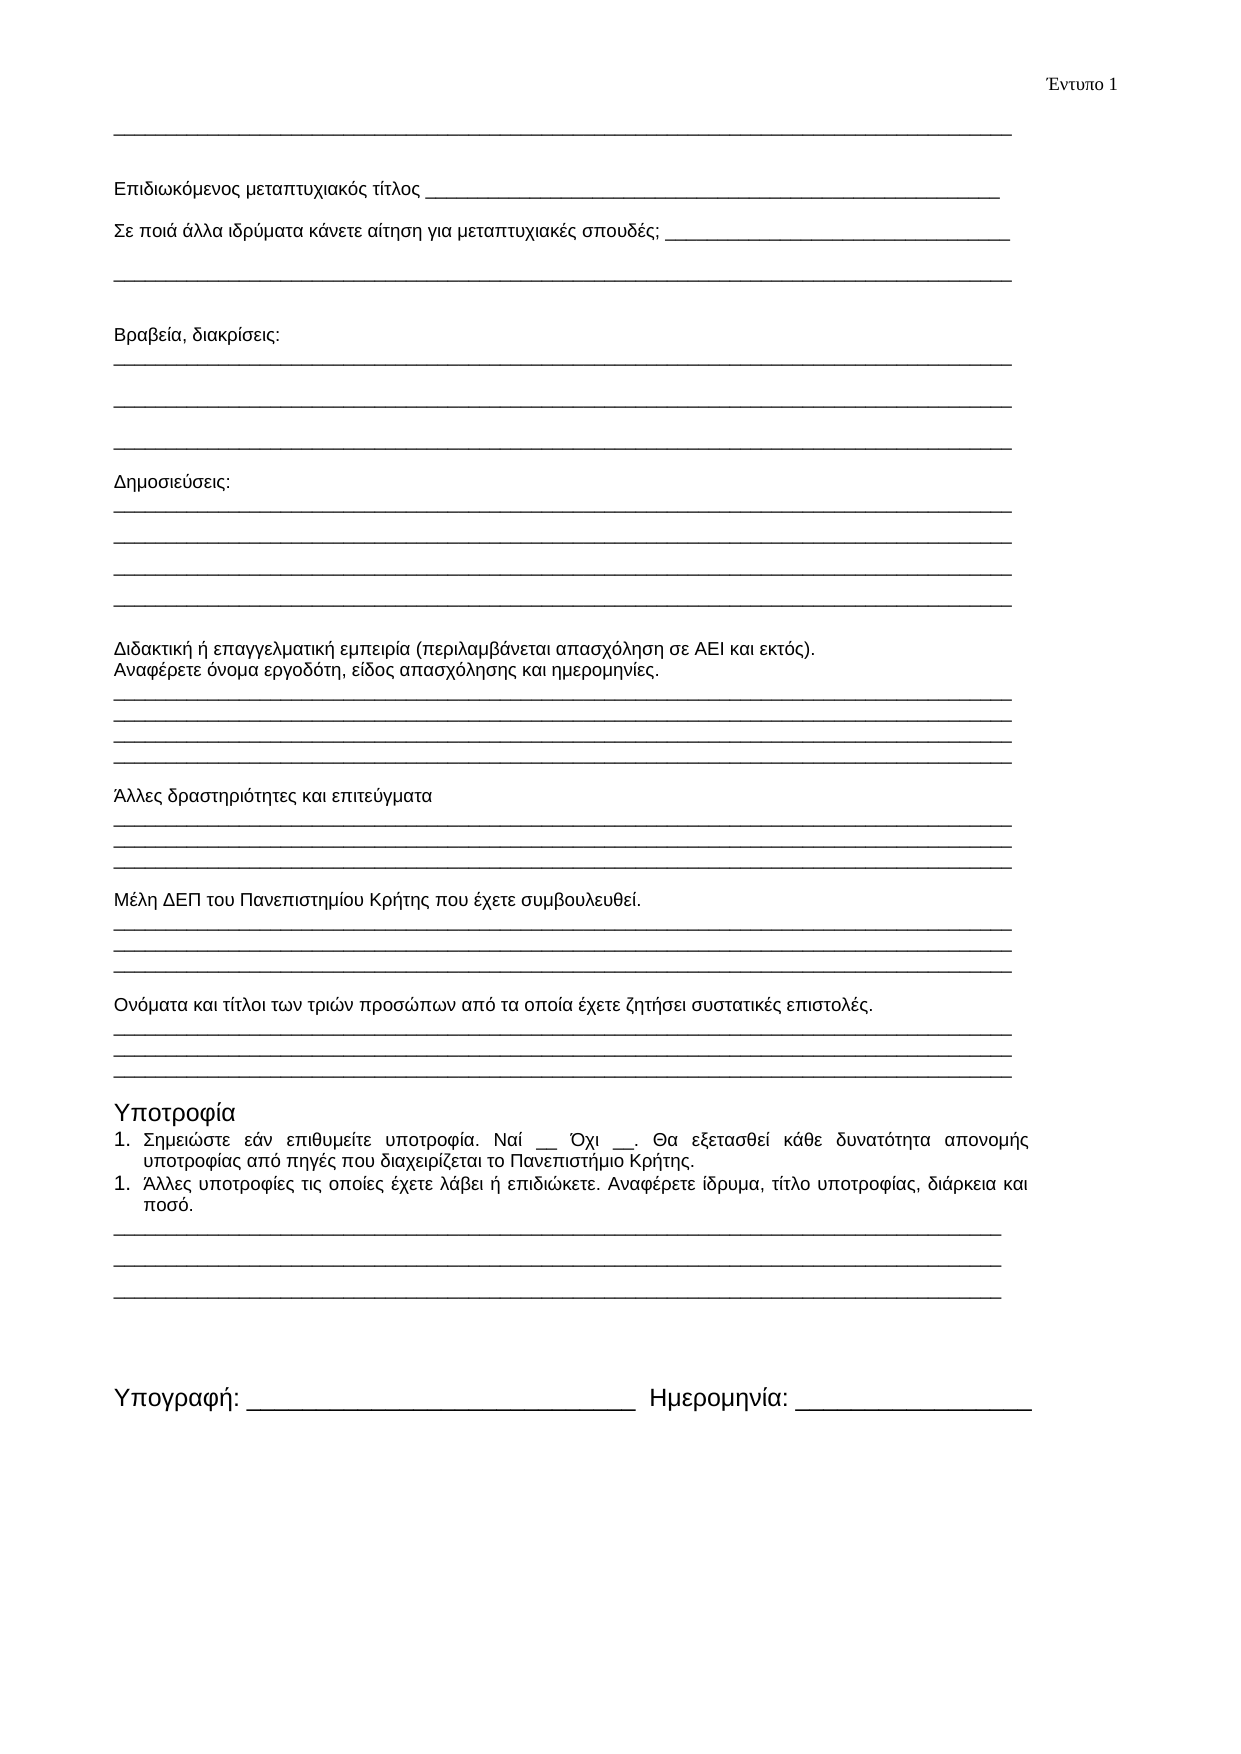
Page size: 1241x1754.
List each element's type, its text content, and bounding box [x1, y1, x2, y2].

text _____________________________________________________________________________________ [114, 1216, 1177, 1236]
text ______________________________________________________________________________________ [114, 524, 1177, 544]
text Διδακτική ή επαγγελματική εμπειρία (περιλαμβάνεται απασχόληση σε ΑΕΙ και εκτός). [114, 639, 1177, 659]
text Δημοσιεύσεις: [114, 471, 1177, 492]
text ______________________________________________________________________________________ [114, 806, 1177, 827]
text ______________________________________________________________________________________ [114, 722, 1177, 743]
text Μέλη ΔΕΠ του Πανεπιστημίου Κρήτης που έχετε συμβουλευθεί. [114, 890, 1177, 911]
text ______________________________________________________________________________________ [114, 388, 1177, 408]
text ______________________________________________________________________________________ [114, 492, 1177, 513]
text Βραβεία, διακρίσεις: [114, 325, 1177, 346]
text ______________________________________________________________________________________ [114, 911, 1177, 932]
text _____________________________________________________________________________________ [114, 1247, 1177, 1268]
text ______________________________________________________________________________________ [114, 262, 1177, 283]
text ______________________________________________________________________________________ [114, 1016, 1177, 1036]
text ______________________________________________________________________________________ [114, 953, 1177, 974]
text Επιδιωκόμενος μεταπτυχιακός τίτλος _______________________________________________________ [114, 178, 1177, 199]
text ______________________________________________________________________________________ [114, 555, 1177, 576]
text ______________________________________________________________________________________ [114, 1057, 1177, 1078]
text ______________________________________________________________________________________ [114, 681, 1177, 701]
text ______________________________________________________________________________________ [114, 346, 1177, 367]
text ______________________________________________________________________________________ [114, 701, 1177, 722]
text Άλλες δραστηριότητες και επιτεύγματα [114, 785, 1177, 806]
text ______________________________________________________________________________________ [114, 115, 1177, 136]
text ______________________________________________________________________________________ [114, 827, 1177, 848]
text Ονόματα και τίτλοι των τριών προσώπων από τα οποία έχετε ζητήσει συστατικές επιστολές. [114, 994, 1177, 1016]
text ______________________________________________________________________________________ [114, 932, 1177, 953]
text Αναφέρετε όνομα εργοδότη, είδος απασχόλησης και ημερομηνίες. [114, 659, 1177, 681]
text _____________________________________________________________________________________ [114, 1278, 1177, 1299]
text ______________________________________________________________________________________ [114, 743, 1177, 764]
text Υποτροφία [114, 1099, 1177, 1127]
text ______________________________________________________________________________________ [114, 586, 1177, 607]
list Άλλες υποτροφίες τις οποίες έχετε λάβει ή επιδιώκετε. Αναφέρετε ίδρυμα, τίτλο υποτροφίας, διάρκεια και ποσό. [114, 1171, 1029, 1216]
text Υπογραφή: ____________________________ Ημερομηνία: _________________ [114, 1384, 1177, 1412]
text ______________________________________________________________________________________ [114, 1036, 1177, 1057]
list Σημειώστε εάν επιθυμείτε υποτροφία. Ναί __ Όχι __. Θα εξετασθεί κάθε δυνατότητα απονομής υποτροφίας από πηγές που διαχειρίζεται το Πανεπιστήμιο Κρήτης. [114, 1127, 1029, 1171]
text ______________________________________________________________________________________ [114, 848, 1177, 869]
text Σε ποιά άλλα ιδρύματα κάνετε αίτηση για μεταπτυχιακές σπουδές; _________________________________ [114, 220, 1177, 241]
text ______________________________________________________________________________________ [114, 429, 1177, 450]
